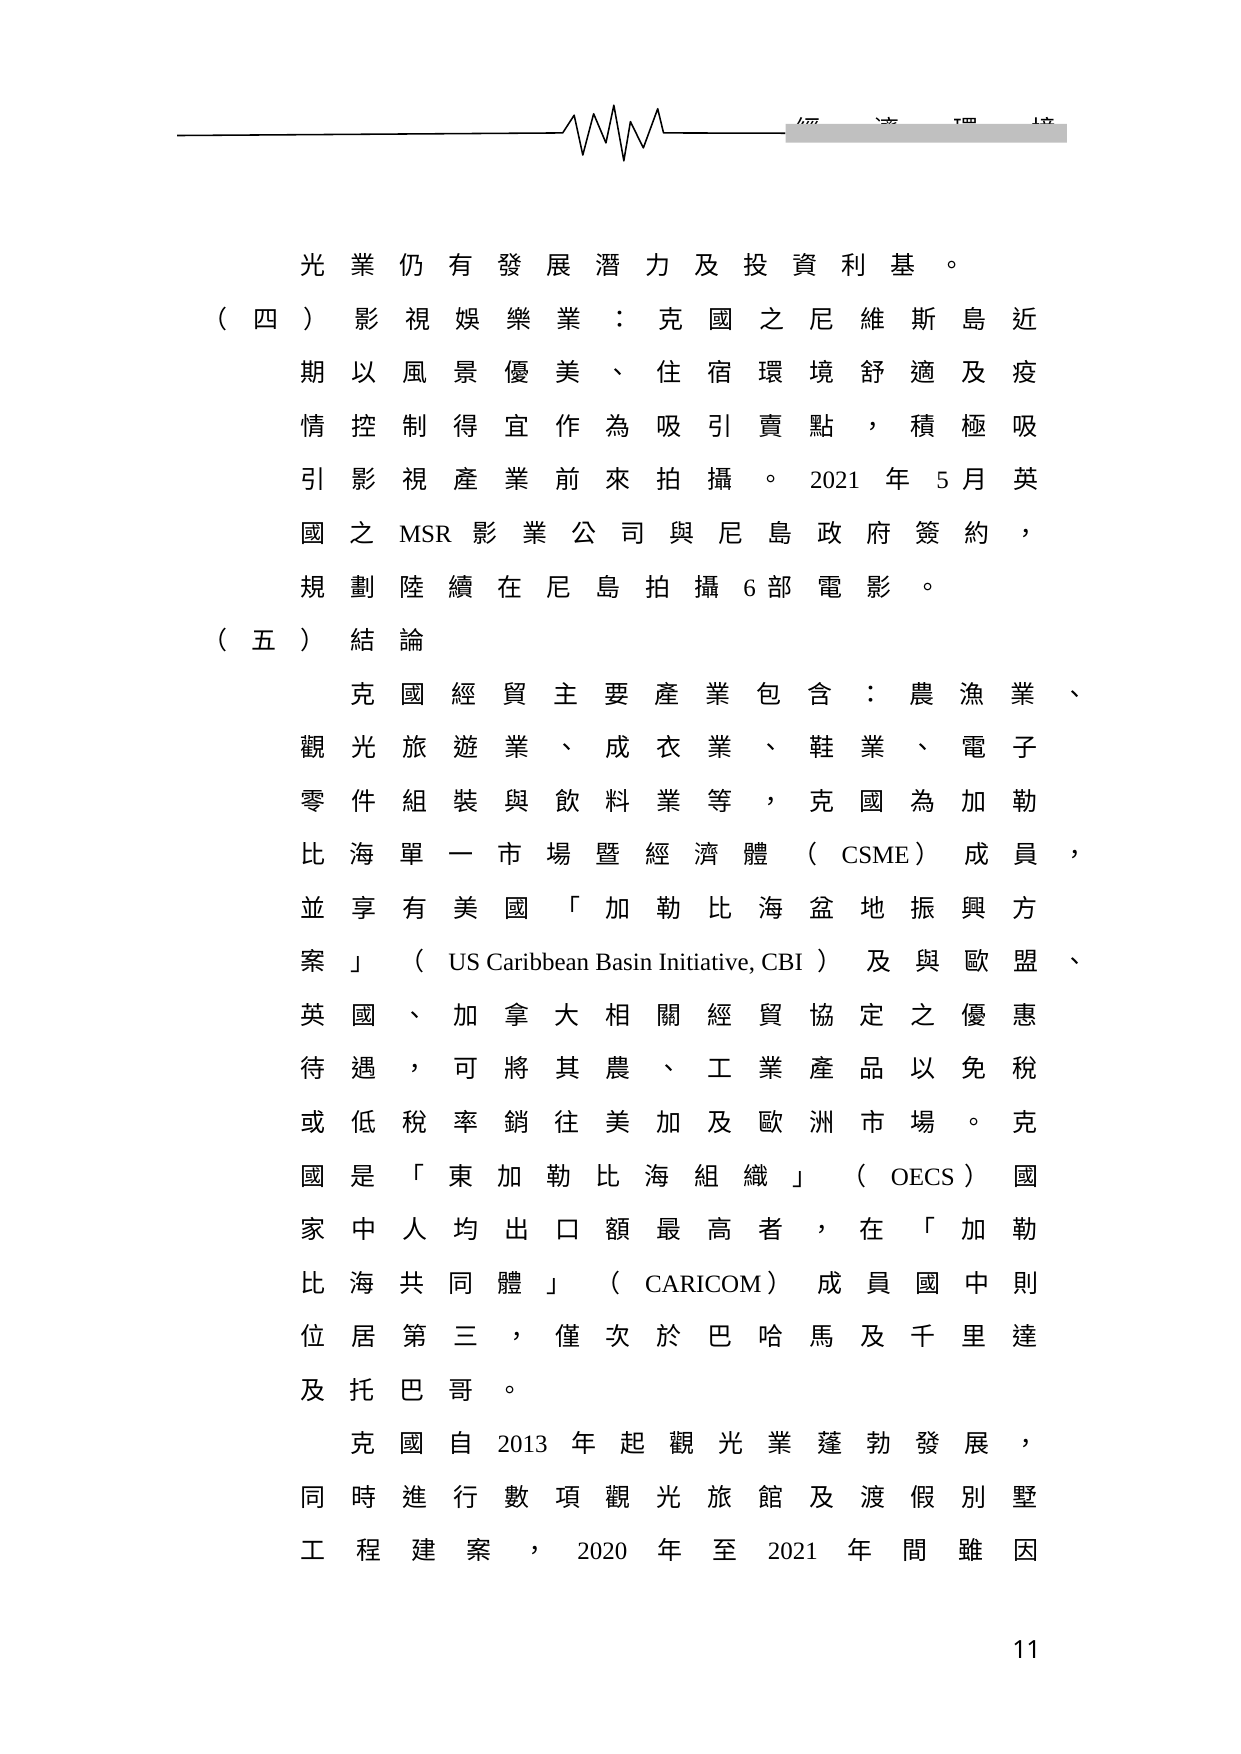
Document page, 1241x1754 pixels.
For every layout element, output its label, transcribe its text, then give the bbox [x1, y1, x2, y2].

text （四）影視娛樂業：克國之尼維斯島近期以風景優美、住宿環境舒適及疫情控制得宜作為吸引賣點，積極吸引影視產業前來拍攝。2021年5月英國之MSR影業公司與尼島政府簽約，規劃陸續在尼島拍攝6部電影。 [202, 291, 1063, 612]
text 光業仍有發展潛力及投資利基。 [276, 237, 1063, 291]
text 克國經貿主要產業包含：農漁業、觀光旅遊業、成衣業、鞋業、電子零件組裝與飲料業等，克國為加勒比海單一市場暨經濟體（CSME）成員，並享有美國「加勒比海盆地振興方案」（US Caribbean Basin Initiative, CBI）及與歐盟、英國、加拿大相關經貿協定之優惠待遇，可將其農、工業產品以免稅或低稅率銷往美加及歐洲市場。克國是「東加勒比海組織」（OECS）國家中人均出口額最高者，在「加勒比海共同體」（CARICOM）成員國中則位居第三，僅次於巴哈馬及千里達及托巴哥。 [276, 666, 1063, 1415]
text （五）結論 [202, 612, 1063, 666]
text 克國自2013年起觀光業蓬勃發展，同時進行數項觀光旅館及渡假別墅工程建案，2020年至2021年間雖因 [276, 1415, 1063, 1576]
